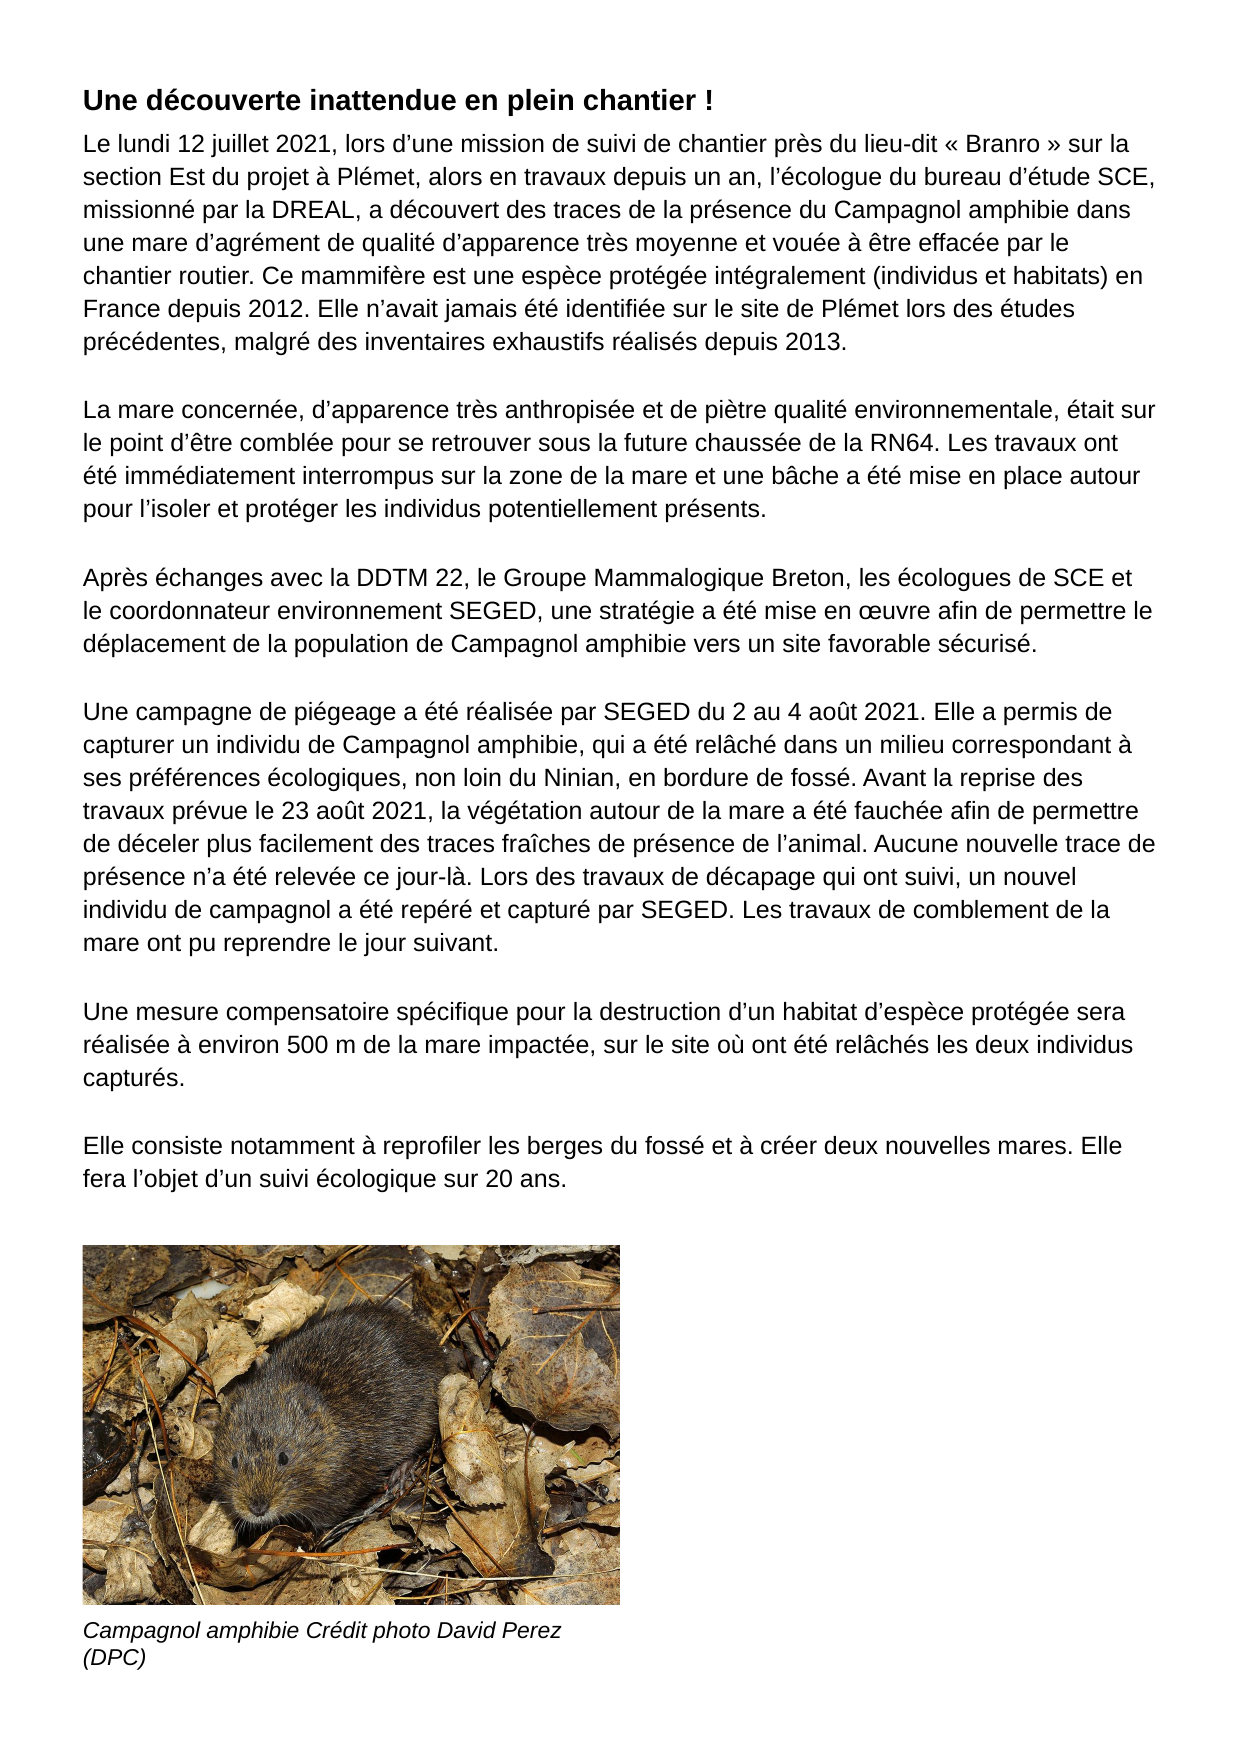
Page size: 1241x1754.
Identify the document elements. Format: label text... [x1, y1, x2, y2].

text Campagnol amphibie Crédit photo David Perez (DPC) [83, 1605, 620, 1670]
text Elle consiste notamment à reprofiler les berges du fossé et à créer deux nouvelles mares. Elle fera l’objet d’un suivi écologique sur 20 ans. [83, 1131, 1157, 1193]
text Une campagne de piégeage a été réalisée par SEGED du 2 au 4 août 2021. Elle a permis de capturer un individu de Campagnol amphibie, qui a été relâché dans un milieu correspondant à ses préférences écologiques, non loin du Ninian, en bordure de fossé. Avant la reprise des travaux prévue le 23 août 2021, la végétation autour de la mare a été fauchée afin de permettre de déceler plus facilement des traces fraîches de présence de l’animal. Aucune nouvelle trace de présence n’a été relevée ce jour-là. Lors des travaux de décapage qui ont suivi, un nouvel individu de campagnol a été repéré et capturé par SEGED. Les travaux de comblement de la mare ont pu reprendre le jour suivant. [83, 697, 1157, 957]
text Le lundi 12 juillet 2021, lors d’une mission de suivi de chantier près du lieu-dit « Branro » sur la section Est du projet à Plémet, alors en travaux depuis un an, l’écologue du bureau d’étude SCE, missionné par la DREAL, a découvert des traces de la présence du Campagnol amphibie dans une mare d’agrément de qualité d’apparence très moyenne et vouée à être effacée par le chantier routier. Ce mammifère est une espèce protégée intégralement (individus et habitats) en France depuis 2012. Elle n’avait jamais été identifiée sur le site de Plémet lors des études précédentes, malgré des inventaires exhaustifs réalisés depuis 2013. [83, 129, 1157, 356]
text La mare concernée, d’apparence très anthropisée et de piètre qualité environnementale, était sur le point d’être comblée pour se retrouver sous la future chaussée de la RN64. Les travaux ont été immédiatement interrompus sur la zone de la mare et une bâche a été mise en place autour pour l’isoler et protéger les individus potentiellement présents. [83, 395, 1157, 523]
subtitle Une découverte inattendue en plein chantier ! [83, 83, 1157, 116]
text Une mesure compensatoire spécifique pour la destruction d’un habitat d’espèce protégée sera réalisée à environ 500 m de la mare impactée, sur le site où ont été relâchés les deux individus capturés. [83, 997, 1157, 1092]
text Après échanges avec la DDTM 22, le Groupe Mammalogique Breton, les écologues de SCE et le coordonnateur environnement SEGED, une stratégie a été mise en œuvre afin de permettre le déplacement de la population de Campagnol amphibie vers un site favorable sécurisé. [83, 563, 1157, 657]
picture [82, 1245, 620, 1605]
